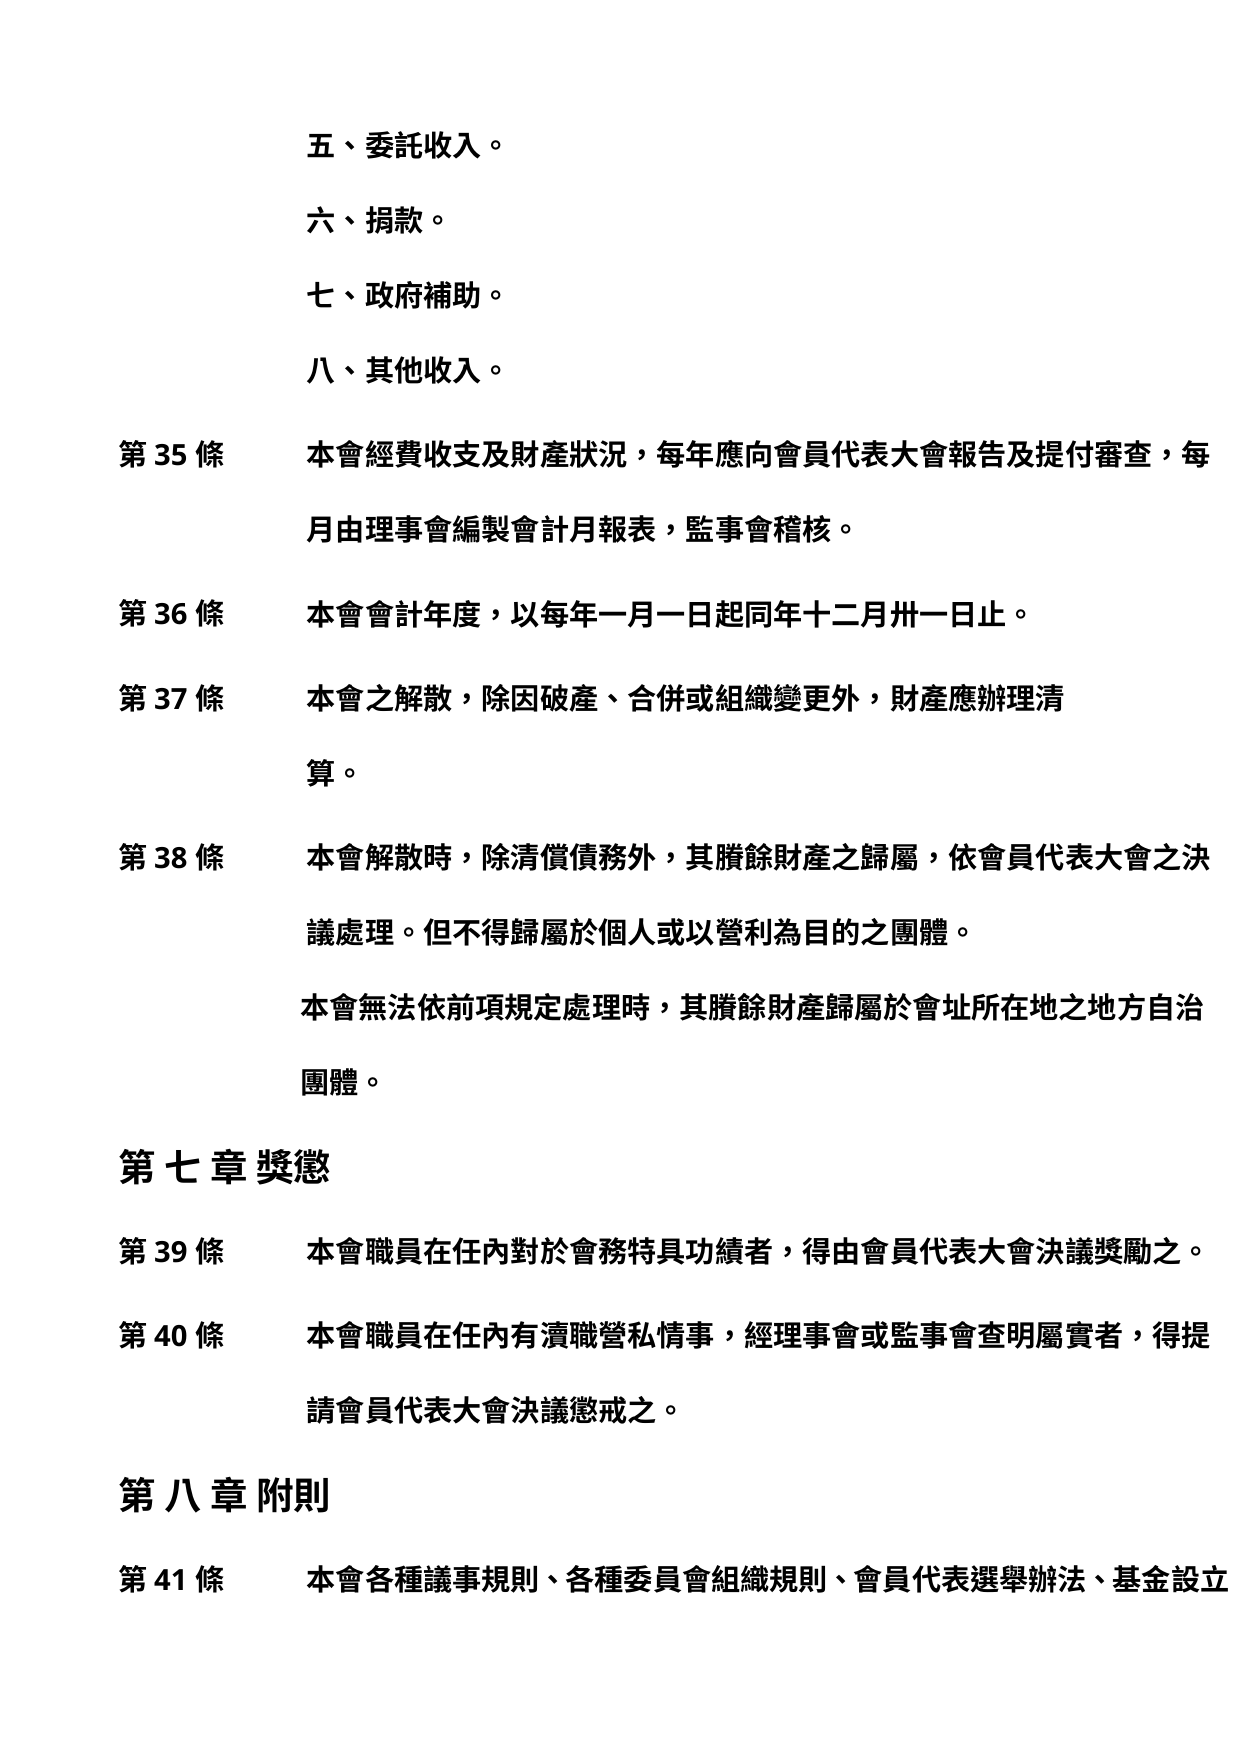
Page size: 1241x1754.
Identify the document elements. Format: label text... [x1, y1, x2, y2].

table_cell 第 38 條 [114, 814, 293, 1123]
table_cell 本會各種議事規則、各種委員會組織規則、會員代表選舉辦法、基金設立 [306, 1536, 1229, 1620]
table_cell [293, 570, 306, 654]
table_cell 第 八 章 附則 [114, 1451, 1229, 1536]
table_cell 本會職員在任內對於會務特具功績者，得由會員代表大會決議獎勵之。 [306, 1208, 1229, 1292]
table_cell [293, 411, 306, 570]
table_cell 第 35 條 [114, 411, 293, 570]
table_cell [293, 654, 306, 814]
table_cell [293, 101, 306, 411]
table_cell [114, 101, 293, 411]
table_cell [293, 814, 306, 1123]
table_cell 第 37 條 [114, 654, 293, 814]
table_cell 本會職員在任內有瀆職營私情事，經理事會或監事會查明屬實者，得提請會員代表大會決議懲戒之。 [306, 1292, 1229, 1451]
table_cell [293, 1536, 306, 1620]
table_cell 第 36 條 [114, 570, 293, 654]
table_cell [293, 1292, 306, 1451]
table_cell 第 39 條 [114, 1208, 293, 1292]
table_cell 第 40 條 [114, 1292, 293, 1451]
table_cell 五、委託收入。 六、捐款。 七、政府補助。 八、其他收入。 [306, 101, 1229, 411]
table_cell 本會解散時，除清償債務外，其賸餘財產之歸屬，依會員代表大會之決議處理。但不得歸屬於個人或以營利為目的之團體。 本會無法依前項規定處理時，其賸餘財產歸屬於會址所在地之地方自治團體。 [306, 814, 1229, 1123]
table_cell 本會會計年度，以每年一月一日起同年十二月卅一日止。 [306, 570, 1229, 654]
table_cell 第 41 條 [114, 1536, 293, 1620]
table_cell 本會經費收支及財產狀況，每年應向會員代表大會報告及提付審查，每月由理事會編製會計月報表，監事會稽核。 [306, 411, 1229, 570]
table_cell [293, 1208, 306, 1292]
table_cell 第 七 章 獎懲 [114, 1123, 1229, 1207]
table_cell 本會之解散，除因破產、合併或組織變更外，財產應辦理清 算。 [306, 654, 1229, 814]
